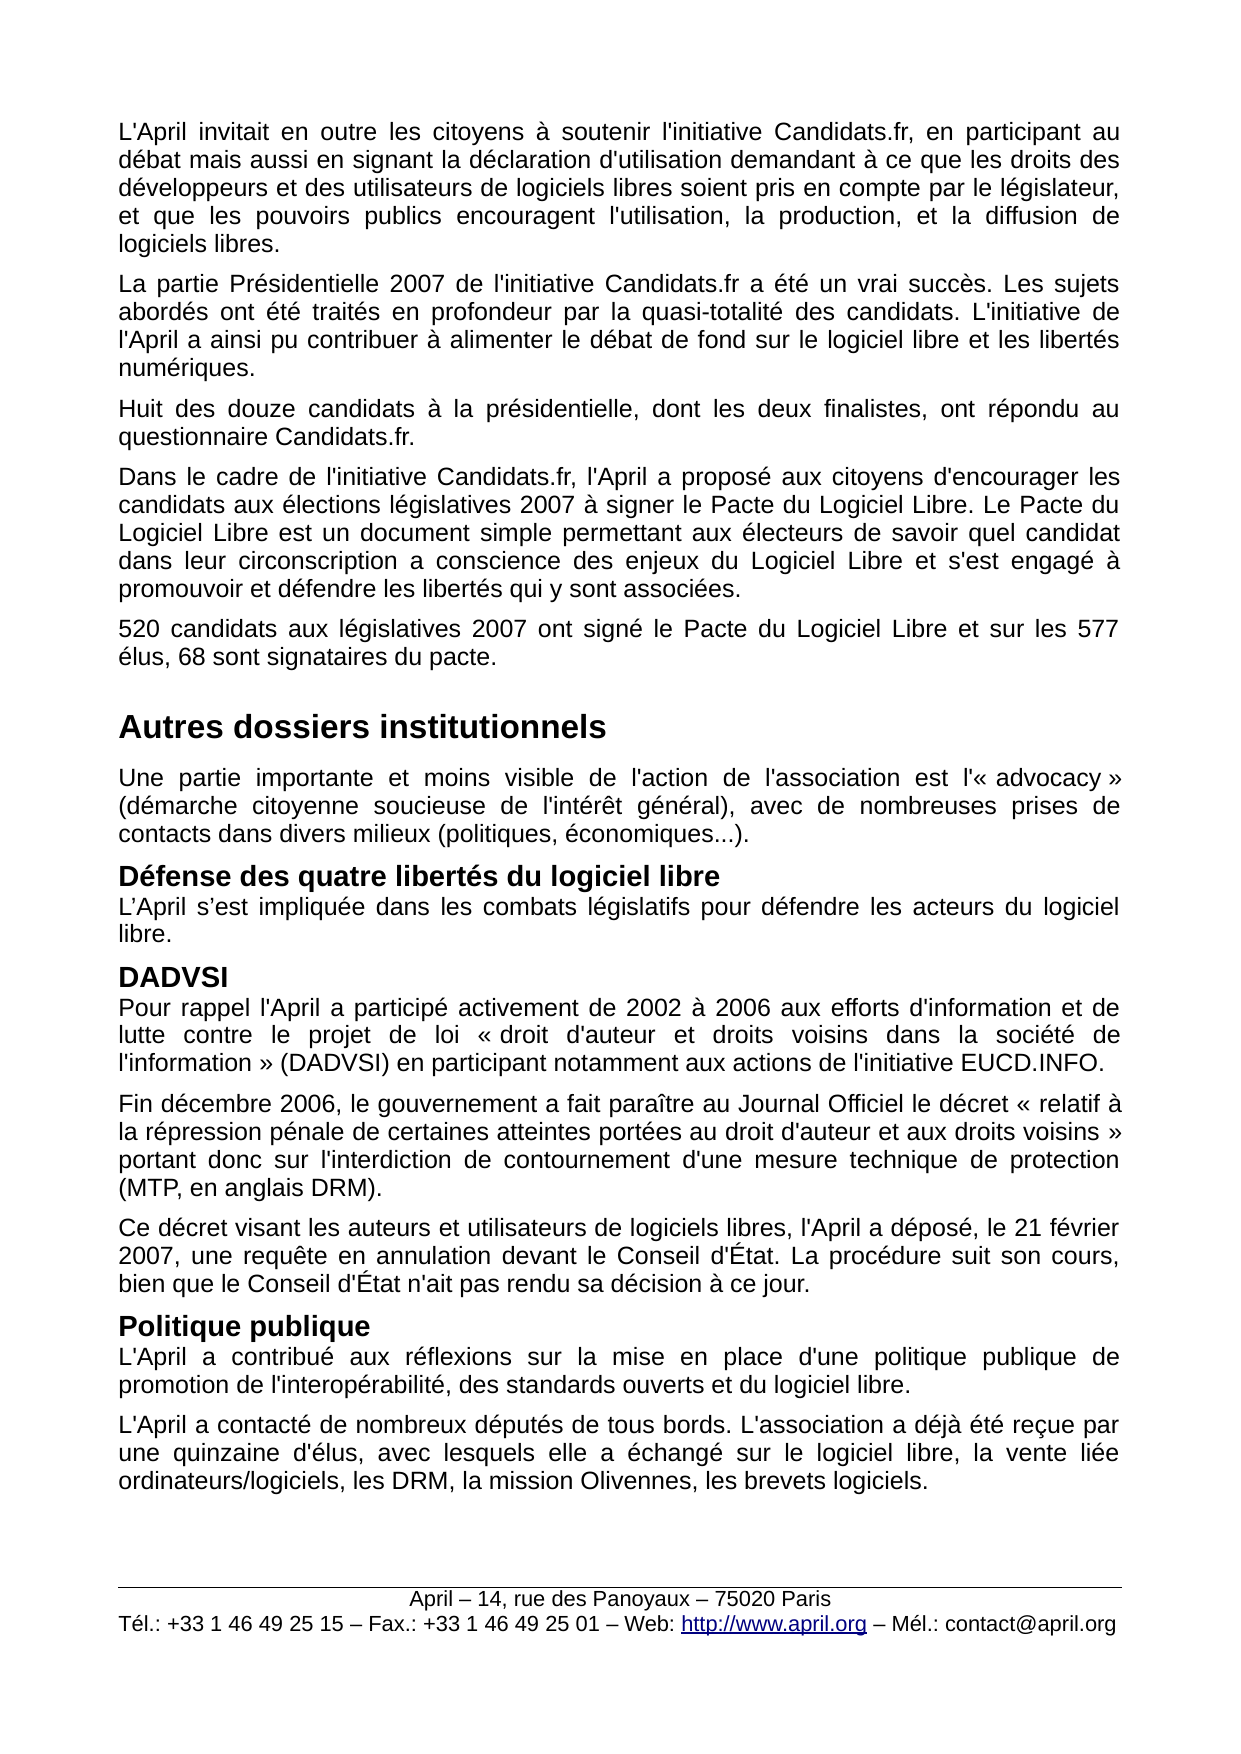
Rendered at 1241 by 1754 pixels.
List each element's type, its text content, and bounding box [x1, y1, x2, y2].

text 520 candidats aux législatives 2007 ont signé le Pacte du Logiciel Libre et sur les 577 élus, 68 sont signataires du pacte. [118, 615, 1122, 671]
text Dans le cadre de l'initiative Candidats.fr, l'April a proposé aux citoyens d'encourager les candidats aux élections législatives 2007 à signer le Pacte du Logiciel Libre. Le Pacte du Logiciel Libre est un document simple permettant aux électeurs de savoir quel candidat dans leur circonscription a conscience des enjeux du Logiciel Libre et s'est engagé à promouvoir et défendre les libertés qui y sont associées. [118, 463, 1122, 602]
subtitle Défense des quatre libertés du logiciel libre [118, 860, 1122, 892]
text L'April invitait en outre les citoyens à soutenir l'initiative Candidats.fr, en participant au débat mais aussi en signant la déclaration d'utilisation demandant à ce que les droits des développeurs et des utilisateurs de logiciels libres soient pris en compte par le législateur, et que les pouvoirs publics encouragent l'utilisation, la production, et la diffusion de logiciels libres. [118, 118, 1122, 258]
text Huit des douze candidats à la présidentielle, dont les deux finalistes, ont répondu au questionnaire Candidats.fr. [118, 394, 1122, 450]
text Ce décret visant les auteurs et utilisateurs de logiciels libres, l'April a déposé, le 21 février 2007, une requête en annulation devant le Conseil d'État. La procédure suit son cours, bien que le Conseil d'État n'ait pas rendu sa décision à ce jour. [118, 1214, 1122, 1297]
text L'April a contacté de nombreux députés de tous bords. L'association a déjà été reçue par une quinzaine d'élus, avec lesquels elle a échangé sur le logiciel libre, la vente liée ordinateurs/logiciels, les DRM, la mission Olivennes, les brevets logiciels. [118, 1411, 1122, 1495]
text Une partie importante et moins visible de l'action de l'association est l'« advocacy » (démarche citoyenne soucieuse de l'intérêt général), avec de nombreuses prises de contacts dans divers milieux (politiques, économiques...). [118, 763, 1122, 847]
text Pour rappel l'April a participé activement de 2002 à 2006 aux efforts d'information et de lutte contre le projet de loi « droit d'auteur et droits voisins dans la société de l'information » (DADVSI) en participant notamment aux actions de l'initiative EUCD.INFO. [118, 993, 1122, 1077]
subtitle Politique publique [118, 1310, 1122, 1343]
subtitle Autres dossiers institutionnels [118, 708, 1122, 745]
text L'April a contribué aux réflexions sur la mise en place d'une politique publique de promotion de l'interopérabilité, des standards ouverts et du logiciel libre. [118, 1343, 1122, 1398]
text Fin décembre 2006, le gouvernement a fait paraître au Journal Officiel le décret « relatif à la répression pénale de certaines atteintes portées au droit d'auteur et aux droits voisins » portant donc sur l'interdiction de contournement d'une mesure technique de protection (MTP, en anglais DRM). [118, 1089, 1122, 1201]
text La partie Présidentielle 2007 de l'initiative Candidats.fr a été un vrai succès. Les sujets abordés ont été traités en profondeur par la quasi-totalité des candidats. L'initiative de l'April a ainsi pu contribuer à alimenter le débat de fond sur le logiciel libre et les libertés numériques. [118, 270, 1122, 382]
subtitle DADVSI [118, 961, 1122, 993]
text L’April s’est impliquée dans les combats législatifs pour défendre les acteurs du logiciel libre. [118, 892, 1122, 948]
